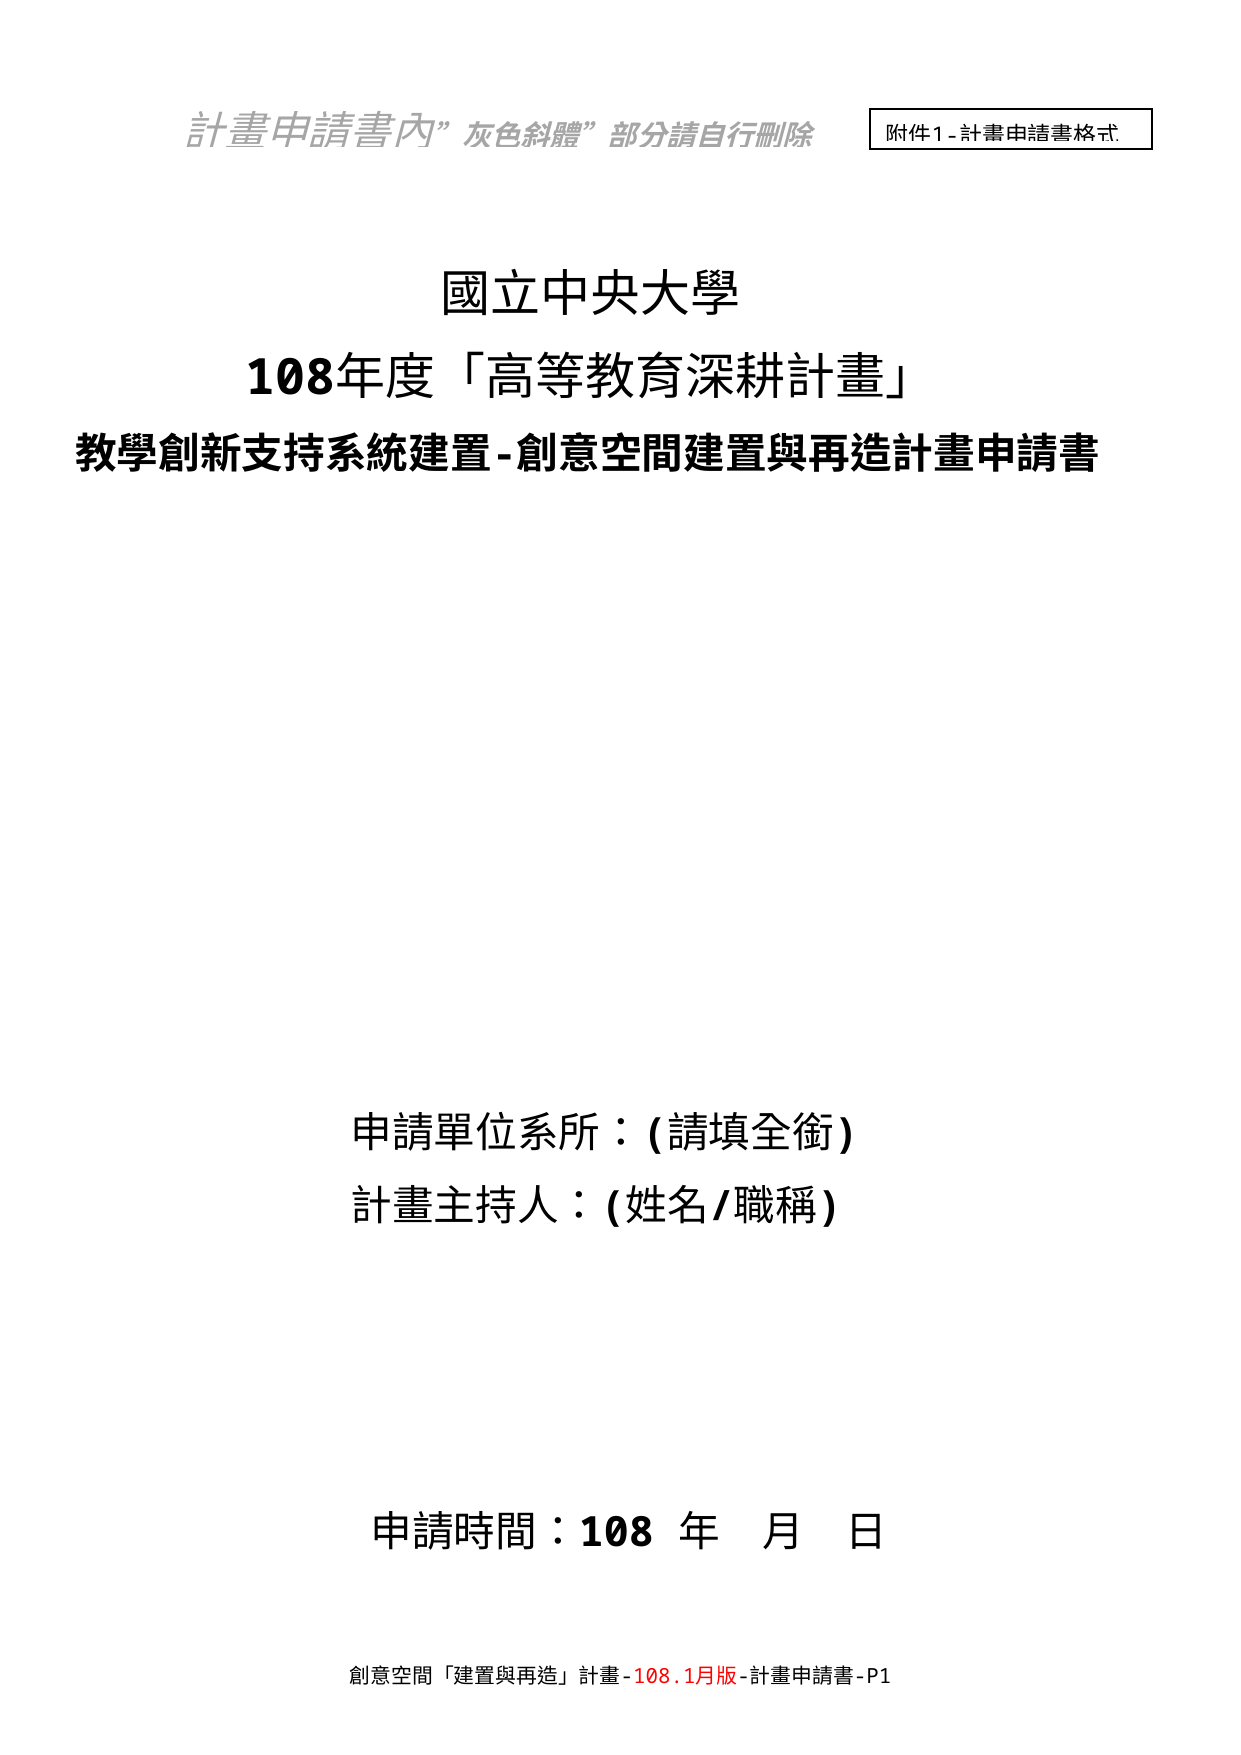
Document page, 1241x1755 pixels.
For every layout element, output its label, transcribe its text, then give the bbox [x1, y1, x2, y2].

text 國立中央大學 [75, 253, 1105, 326]
text 申請單位系所：(請填全銜) [350, 1102, 1105, 1159]
text 計畫主持人：(姓名/職稱) [350, 1174, 1105, 1232]
text 附件1-計畫申請書格式 [886, 117, 1136, 141]
text 計畫申請書內”灰色斜體”部分請自行刪除 [167, 98, 831, 146]
text 申請時間：108 年 月 日 [350, 1494, 1105, 1559]
text 教學創新支持系統建置-創意空間建置與再造計畫申請書 [75, 420, 1105, 480]
text 108年度「高等教育深耕計畫」 [75, 336, 1105, 409]
